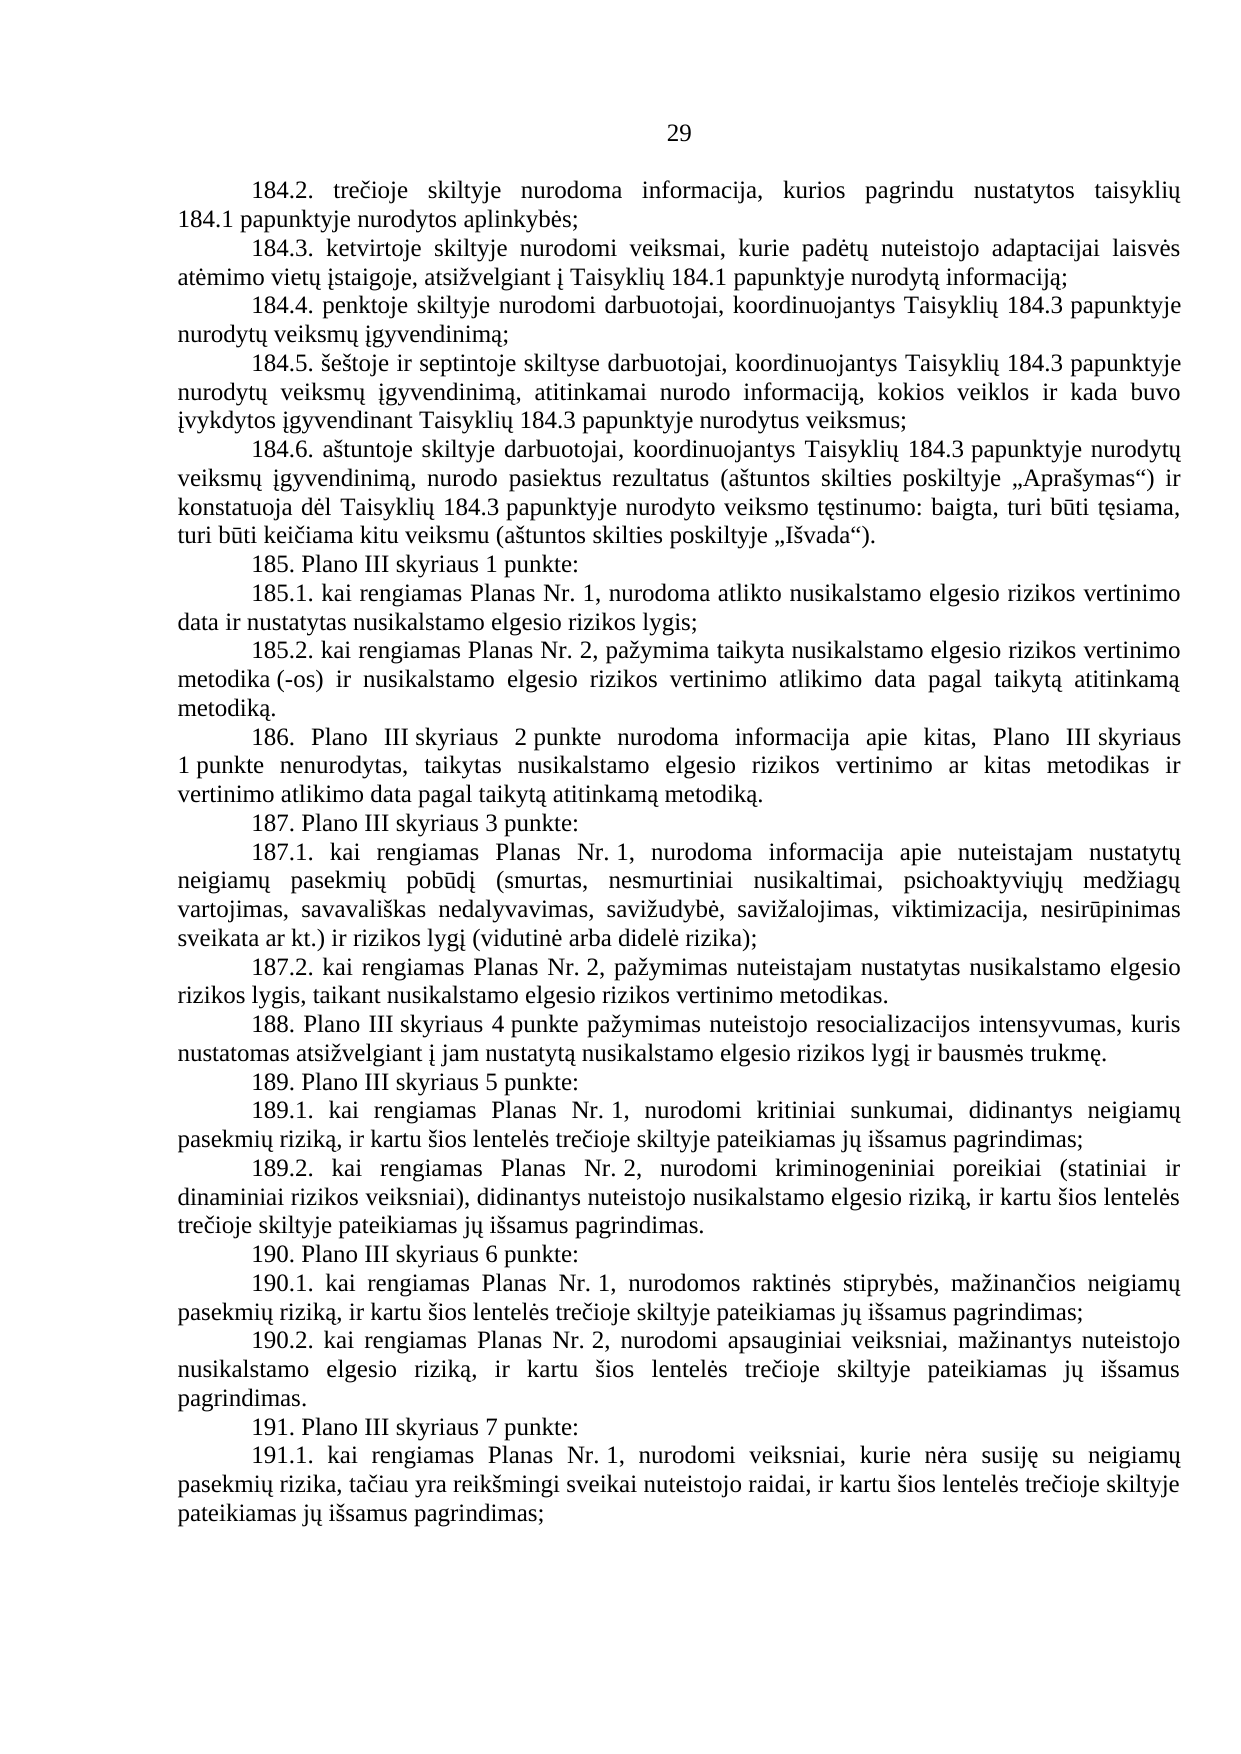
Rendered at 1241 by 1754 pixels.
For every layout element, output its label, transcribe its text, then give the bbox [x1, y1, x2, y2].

text 191.1. kai rengiamas Planas Nr. 1, nurodomi veiksniai, kurie nėra susiję su neigiamų pasekmių rizika, tačiau yra reikšmingi sveikai nuteistojo raidai, ir kartu šios lentelės trečioje skiltyje pateikiamas jų išsamus pagrindimas; [177, 1441, 1181, 1527]
text 187.1. kai rengiamas Planas Nr. 1, nurodoma informacija apie nuteistajam nustatytų neigiamų pasekmių pobūdį (smurtas, nesmurtiniai nusikaltimai, psichoaktyviųjų medžiagų vartojimas, savavališkas nedalyvavimas, savižudybė, savižalojimas, viktimizacija, nesirūpinimas sveikata ar kt.) ir rizikos lygį (vidutinė arba didelė rizika); [177, 837, 1181, 952]
text 185.2. kai rengiamas Planas Nr. 2, pažymima taikyta nusikalstamo elgesio rizikos vertinimo metodika (-os) ir nusikalstamo elgesio rizikos vertinimo atlikimo data pagal taikytą atitinkamą metodiką. [177, 636, 1181, 722]
text 189.1. kai rengiamas Planas Nr. 1, nurodomi kritiniai sunkumai, didinantys neigiamų pasekmių riziką, ir kartu šios lentelės trečioje skiltyje pateikiamas jų išsamus pagrindimas; [177, 1096, 1181, 1153]
text 184.3. ketvirtoje skiltyje nurodomi veiksmai, kurie padėtų nuteistojo adaptacijai laisvės atėmimo vietų įstaigoje, atsižvelgiant į Taisyklių 184.1 papunktyje nurodytą informaciją; [177, 233, 1181, 291]
text 184.2. trečioje skiltyje nurodoma informacija, kurios pagrindu nustatytos taisyklių 184.1 papunktyje nurodytos aplinkybės; [177, 176, 1181, 233]
text 185. Plano III skyriaus 1 punkte: [177, 549, 1181, 578]
text 188. Plano III skyriaus 4 punkte pažymimas nuteistojo resocializacijos intensyvumas, kuris nustatomas atsižvelgiant į jam nustatytą nusikalstamo elgesio rizikos lygį ir bausmės trukmę. [177, 1009, 1181, 1067]
text 189. Plano III skyriaus 5 punkte: [177, 1067, 1181, 1096]
text 184.4. penktoje skiltyje nurodomi darbuotojai, koordinuojantys Taisyklių 184.3 papunktyje nurodytų veiksmų įgyvendinimą; [177, 291, 1181, 348]
text 190.2. kai rengiamas Planas Nr. 2, nurodomi apsauginiai veiksniai, mažinantys nuteistojo nusikalstamo elgesio riziką, ir kartu šios lentelės trečioje skiltyje pateikiamas jų išsamus pagrindimas. [177, 1326, 1181, 1412]
text 190. Plano III skyriaus 6 punkte: [177, 1239, 1181, 1268]
text 190.1. kai rengiamas Planas Nr. 1, nurodomos raktinės stiprybės, mažinančios neigiamų pasekmių riziką, ir kartu šios lentelės trečioje skiltyje pateikiamas jų išsamus pagrindimas; [177, 1268, 1181, 1326]
text 186. Plano III skyriaus 2 punkte nurodoma informacija apie kitas, Plano III skyriaus 1 punkte nenurodytas, taikytas nusikalstamo elgesio rizikos vertinimo ar kitas metodikas ir vertinimo atlikimo data pagal taikytą atitinkamą metodiką. [177, 722, 1181, 808]
text 189.2. kai rengiamas Planas Nr. 2, nurodomi kriminogeniniai poreikiai (statiniai ir dinaminiai rizikos veiksniai), didinantys nuteistojo nusikalstamo elgesio riziką, ir kartu šios lentelės trečioje skiltyje pateikiamas jų išsamus pagrindimas. [177, 1153, 1181, 1239]
text 187.2. kai rengiamas Planas Nr. 2, pažymimas nuteistajam nustatytas nusikalstamo elgesio rizikos lygis, taikant nusikalstamo elgesio rizikos vertinimo metodikas. [177, 952, 1181, 1009]
text 184.6. aštuntoje skiltyje darbuotojai, koordinuojantys Taisyklių 184.3 papunktyje nurodytų veiksmų įgyvendinimą, nurodo pasiektus rezultatus (aštuntos skilties poskiltyje „Aprašymas“) ir konstatuoja dėl Taisyklių 184.3 papunktyje nurodyto veiksmo tęstinumo: baigta, turi būti tęsiama, turi būti keičiama kitu veiksmu (aštuntos skilties poskiltyje „Išvada“). [177, 434, 1181, 549]
text 191. Plano III skyriaus 7 punkte: [177, 1412, 1181, 1441]
text 187. Plano III skyriaus 3 punkte: [177, 808, 1181, 837]
text 184.5. šeštoje ir septintoje skiltyse darbuotojai, koordinuojantys Taisyklių 184.3 papunktyje nurodytų veiksmų įgyvendinimą, atitinkamai nurodo informaciją, kokios veiklos ir kada buvo įvykdytos įgyvendinant Taisyklių 184.3 papunktyje nurodytus veiksmus; [177, 348, 1181, 434]
text 185.1. kai rengiamas Planas Nr. 1, nurodoma atlikto nusikalstamo elgesio rizikos vertinimo data ir nustatytas nusikalstamo elgesio rizikos lygis; [177, 578, 1181, 636]
